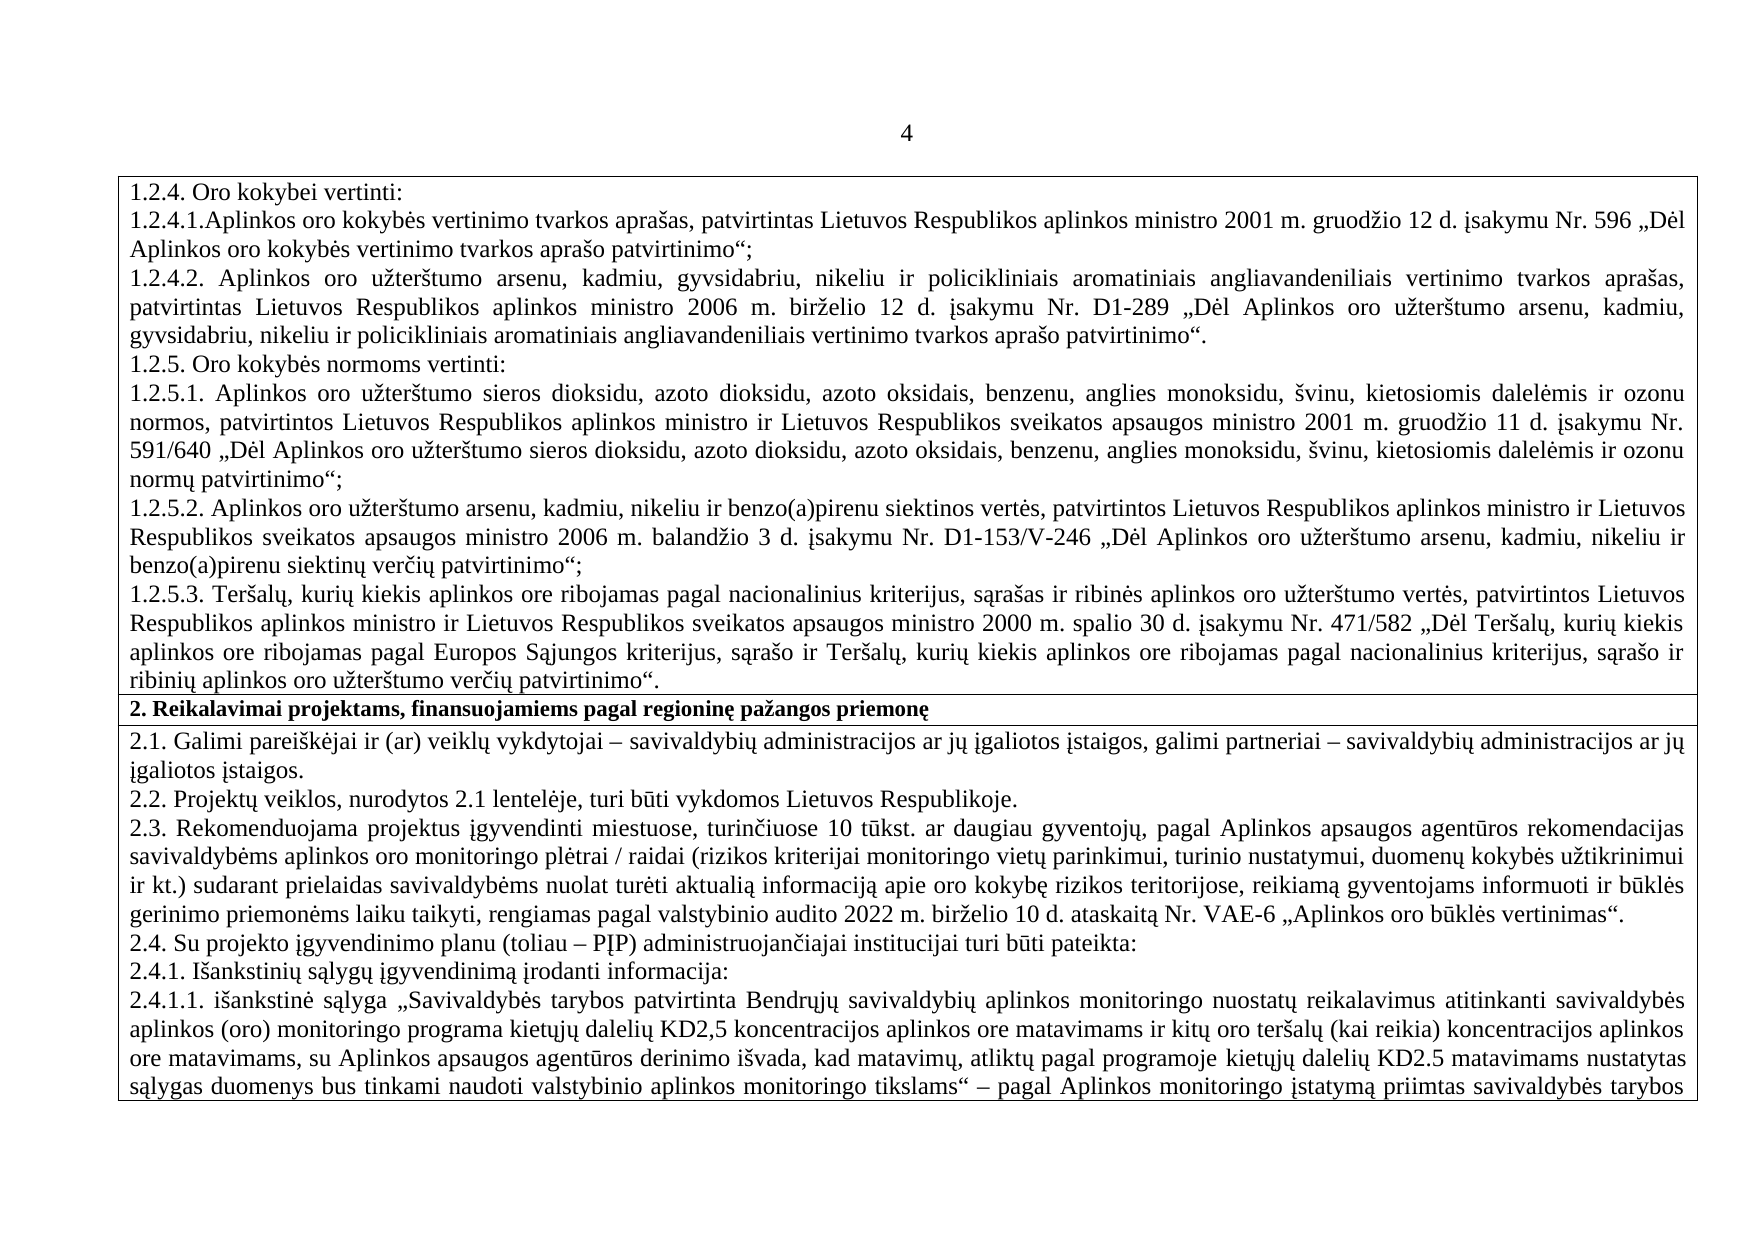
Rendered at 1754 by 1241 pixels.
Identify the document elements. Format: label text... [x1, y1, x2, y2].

table_cell 1.2.4. Oro kokybei vertinti: 1.2.4.1.Aplinkos oro kokybės vertinimo tvarkos aprašas, patvirtintas Lietuvos Respublikos aplinkos ministro 2001 m. gruodžio 12 d. įsakymu Nr. 596 „Dėl Aplinkos oro kokybės vertinimo tvarkos aprašo patvirtinimo“; 1.2.4.2. Aplinkos oro užterštumo arsenu, kadmiu, gyvsidabriu, nikeliu ir policikliniais aromatiniais angliavandeniliais vertinimo tvarkos aprašas, patvirtintas Lietuvos Respublikos aplinkos ministro 2006 m. birželio 12 d. įsakymu Nr. D1-289 „Dėl Aplinkos oro užterštumo arsenu, kadmiu, gyvsidabriu, nikeliu ir policikliniais aromatiniais angliavandeniliais vertinimo tvarkos aprašo patvirtinimo“. 1.2.5. Oro kokybės normoms vertinti: 1.2.5.1. Aplinkos oro užterštumo sieros dioksidu, azoto dioksidu, azoto oksidais, benzenu, anglies monoksidu, švinu, kietosiomis dalelėmis ir ozonu normos, patvirtintos Lietuvos Respublikos aplinkos ministro ir Lietuvos Respublikos sveikatos apsaugos ministro 2001 m. gruodžio 11 d. įsakymu Nr. 591/640 „Dėl Aplinkos oro užterštumo sieros dioksidu, azoto dioksidu, azoto oksidais, benzenu, anglies monoksidu, švinu, kietosiomis dalelėmis ir ozonu normų patvirtinimo“; 1.2.5.2. Aplinkos oro užterštumo arsenu, kadmiu, nikeliu ir benzo(a)pirenu siektinos vertės, patvirtintos Lietuvos Respublikos aplinkos ministro ir Lietuvos Respublikos sveikatos apsaugos ministro 2006 m. balandžio 3 d. įsakymu Nr. D1-153/V-246 „Dėl Aplinkos oro užterštumo arsenu, kadmiu, nikeliu ir benzo(a)pirenu siektinų verčių patvirtinimo“; 1.2.5.3. Teršalų, kurių kiekis aplinkos ore ribojamas pagal nacionalinius kriterijus, sąrašas ir ribinės aplinkos oro užterštumo vertės, patvirtintos Lietuvos Respublikos aplinkos ministro ir Lietuvos Respublikos sveikatos apsaugos ministro 2000 m. spalio 30 d. įsakymu Nr. 471/582 „Dėl Teršalų, kurių kiekis aplinkos ore ribojamas pagal Europos Sąjungos kriterijus, sąrašo ir Teršalų, kurių kiekis aplinkos ore ribojamas pagal nacionalinius kriterijus, sąrašo ir ribinių aplinkos oro užterštumo verčių patvirtinimo“. [119, 177, 1697, 694]
table_cell 2.1. Galimi pareiškėjai ir (ar) veiklų vykdytojai – savivaldybių administracijos ar jų įgaliotos įstaigos, galimi partneriai – savivaldybių administracijos ar jų įgaliotos įstaigos. 2.2. Projektų veiklos, nurodytos 2.1 lentelėje, turi būti vykdomos Lietuvos Respublikoje. 2.3. Rekomenduojama projektus įgyvendinti miestuose, turinčiuose 10 tūkst. ar daugiau gyventojų, pagal Aplinkos apsaugos agentūros rekomendacijas savivaldybėms aplinkos oro monitoringo plėtrai / raidai (rizikos kriterijai monitoringo vietų parinkimui, turinio nustatymui, duomenų kokybės užtikrinimui ir kt.) sudarant prielaidas savivaldybėms nuolat turėti aktualią informaciją apie oro kokybę rizikos teritorijose, reikiamą gyventojams informuoti ir būklės gerinimo priemonėms laiku taikyti, rengiamas pagal valstybinio audito 2022 m. birželio 10 d. ataskaitą Nr. VAE-6 „Aplinkos oro būklės vertinimas“. 2.4. Su projekto įgyvendinimo planu (toliau – PĮP) administruojančiajai institucijai turi būti pateikta: 2.4.1. Išankstinių sąlygų įgyvendinimą įrodanti informacija: 2.4.1.1. išankstinė sąlyga „Savivaldybės tarybos patvirtinta Bendrųjų savivaldybių aplinkos monitoringo nuostatų reikalavimus atitinkanti savivaldybės aplinkos (oro) monitoringo programa kietųjų dalelių KD2,5 koncentracijos aplinkos ore matavimams ir kitų oro teršalų (kai reikia) koncentracijos aplinkos ore matavimams, su Aplinkos apsaugos agentūros derinimo išvada, kad matavimų, atliktų pagal programoje kietųjų dalelių KD2.5 matavimams nustatytas sąlygas duomenys bus tinkami naudoti valstybinio aplinkos monitoringo tikslams“ – pagal Aplinkos monitoringo įstatymą priimtas savivaldybės tarybos [119, 726, 1697, 1100]
table_cell 2. Reikalavimai projektams, finansuojamiems pagal regioninę pažangos priemonę [119, 695, 1697, 725]
